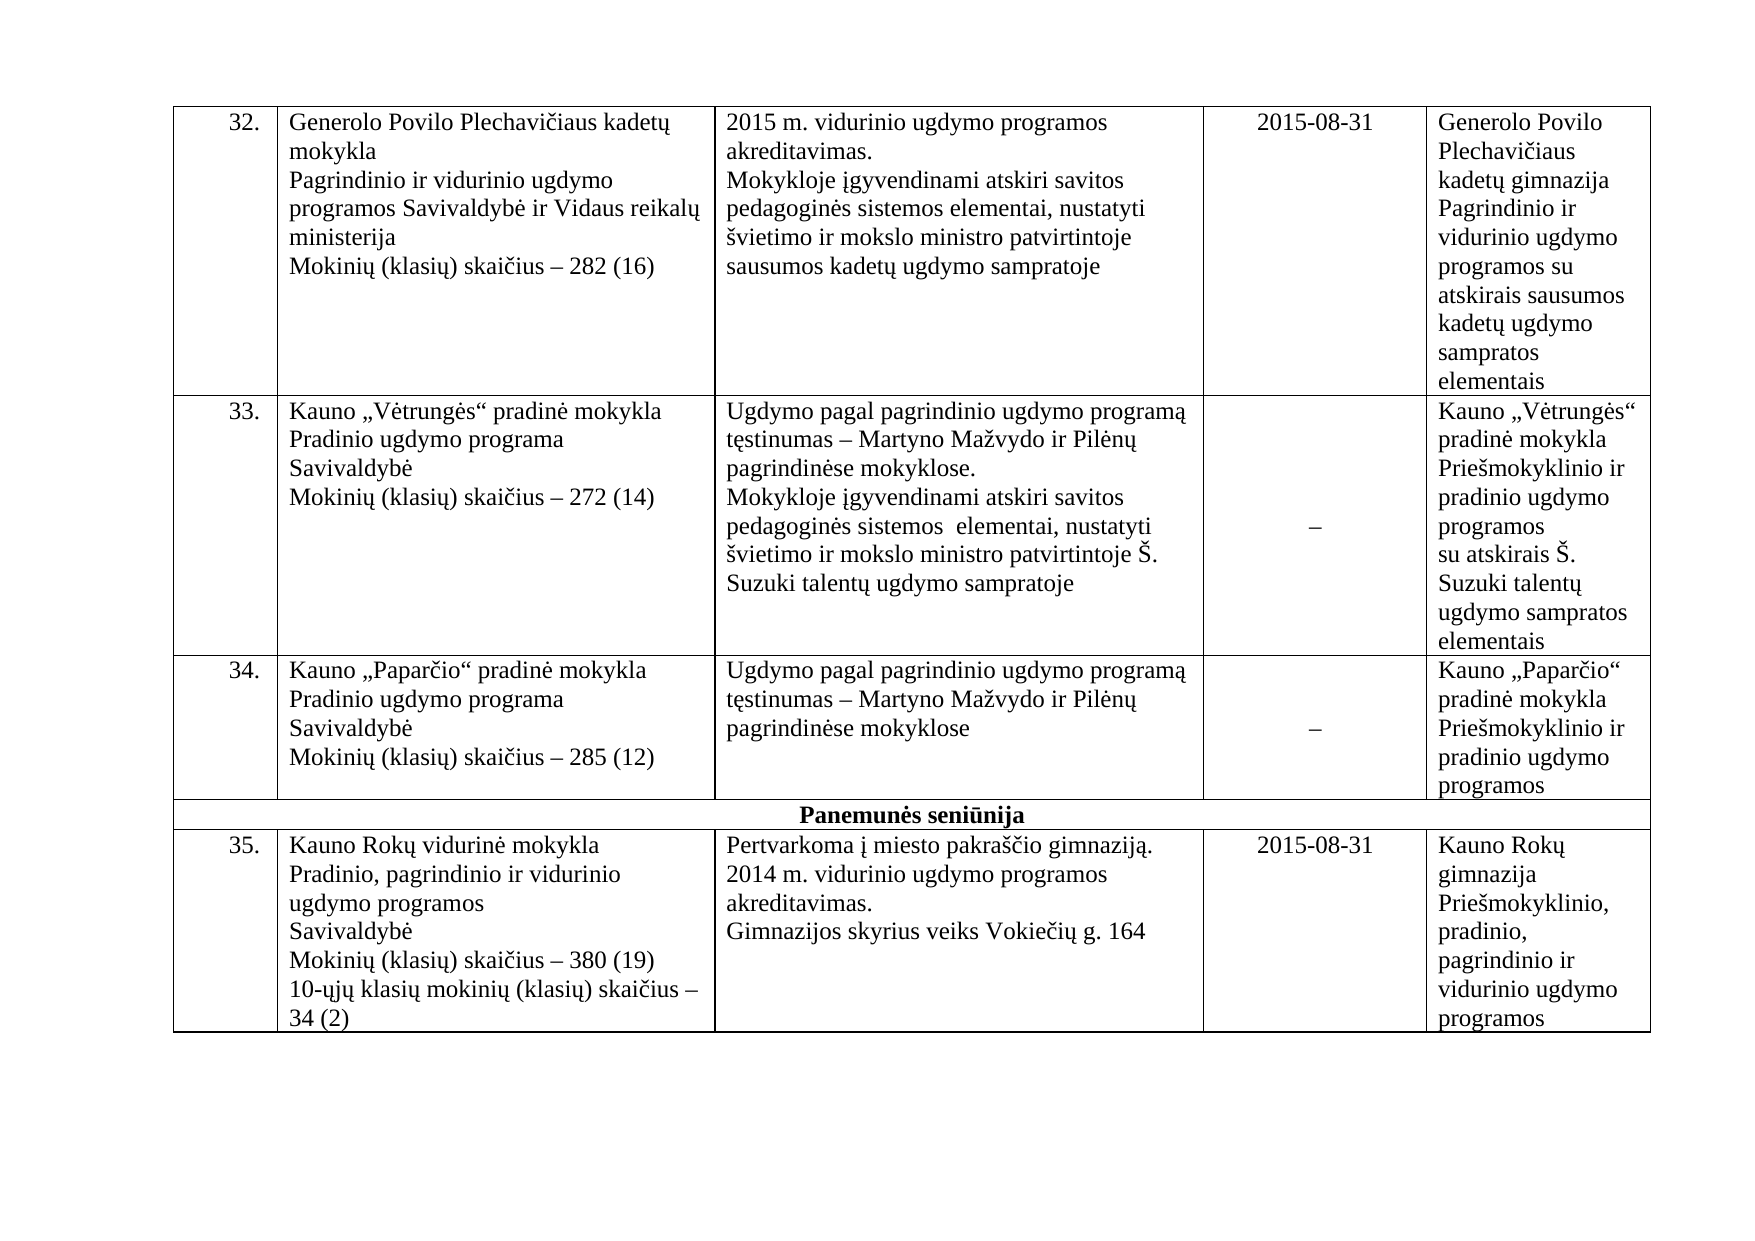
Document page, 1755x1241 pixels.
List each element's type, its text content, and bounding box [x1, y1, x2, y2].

table_cell 2015-08-31 [1204, 830, 1426, 1031]
table_cell Ugdymo pagal pagrindinio ugdymo programą tęstinumas – Martyno Mažvydo ir Pilėnų pagrindinėse mokyklose [716, 656, 1203, 799]
table_cell 34. [174, 656, 277, 799]
table_cell 32. [174, 107, 277, 395]
table_cell 35. [174, 830, 277, 1031]
table_cell 2015 m. vidurinio ugdymo programos akreditavimas. Mokykloje įgyvendinami atskiri savitos pedagoginės sistemos elementai, nustatyti švietimo ir mokslo ministro patvirtintoje sausumos kadetų ugdymo sampratoje [716, 107, 1203, 395]
table_cell 2015-08-31 [1204, 107, 1426, 395]
table_cell Pertvarkoma į miesto pakraščio gimnaziją. 2014 m. vidurinio ugdymo programos akreditavimas. Gimnazijos skyrius veiks Vokiečių g. 164 [716, 830, 1203, 1031]
table_cell – [1204, 656, 1426, 799]
table_cell Kauno „Paparčio“ pradinė mokykla Pradinio ugdymo programa Savivaldybė Mokinių (klasių) skaičius – 285 (12) [278, 656, 714, 799]
table_cell – [1204, 396, 1426, 654]
table_cell Panemunės seniūnija [174, 800, 1650, 829]
table_cell Generolo Povilo Plechavičiaus kadetų gimnazija Pagrindinio ir vidurinio ugdymo programos su atskirais sausumos kadetų ugdymo sampratos elementais [1427, 107, 1650, 395]
table_cell Generolo Povilo Plechavičiaus kadetų mokykla Pagrindinio ir vidurinio ugdymo programos Savivaldybė ir Vidaus reikalų ministerija Mokinių (klasių) skaičius – 282 (16) [278, 107, 714, 395]
table_cell Ugdymo pagal pagrindinio ugdymo programą tęstinumas – Martyno Mažvydo ir Pilėnų pagrindinėse mokyklose. Mokykloje įgyvendinami atskiri savitos pedagoginės sistemos elementai, nustatyti švietimo ir mokslo ministro patvirtintoje Š. Suzuki talentų ugdymo sampratoje [716, 396, 1203, 654]
table_cell Kauno „Vėtrungės“ pradinė mokykla Priešmokyklinio ir pradinio ugdymo programos su atskirais Š. Suzuki talentų ugdymo sampratos elementais [1427, 396, 1650, 654]
table_cell Kauno Rokų gimnazija Priešmokyklinio, pradinio, pagrindinio ir vidurinio ugdymo programos [1427, 830, 1650, 1031]
table_cell Kauno „Vėtrungės“ pradinė mokykla Pradinio ugdymo programa Savivaldybė Mokinių (klasių) skaičius – 272 (14) [278, 396, 714, 654]
table_cell Kauno „Paparčio“ pradinė mokykla Priešmokyklinio ir pradinio ugdymo programos [1427, 656, 1650, 799]
table_cell Kauno Rokų vidurinė mokykla Pradinio, pagrindinio ir vidurinio ugdymo programos Savivaldybė Mokinių (klasių) skaičius – 380 (19) 10-ųjų klasių mokinių (klasių) skaičius – 34 (2) [278, 830, 714, 1031]
table_cell 33. [174, 396, 277, 654]
